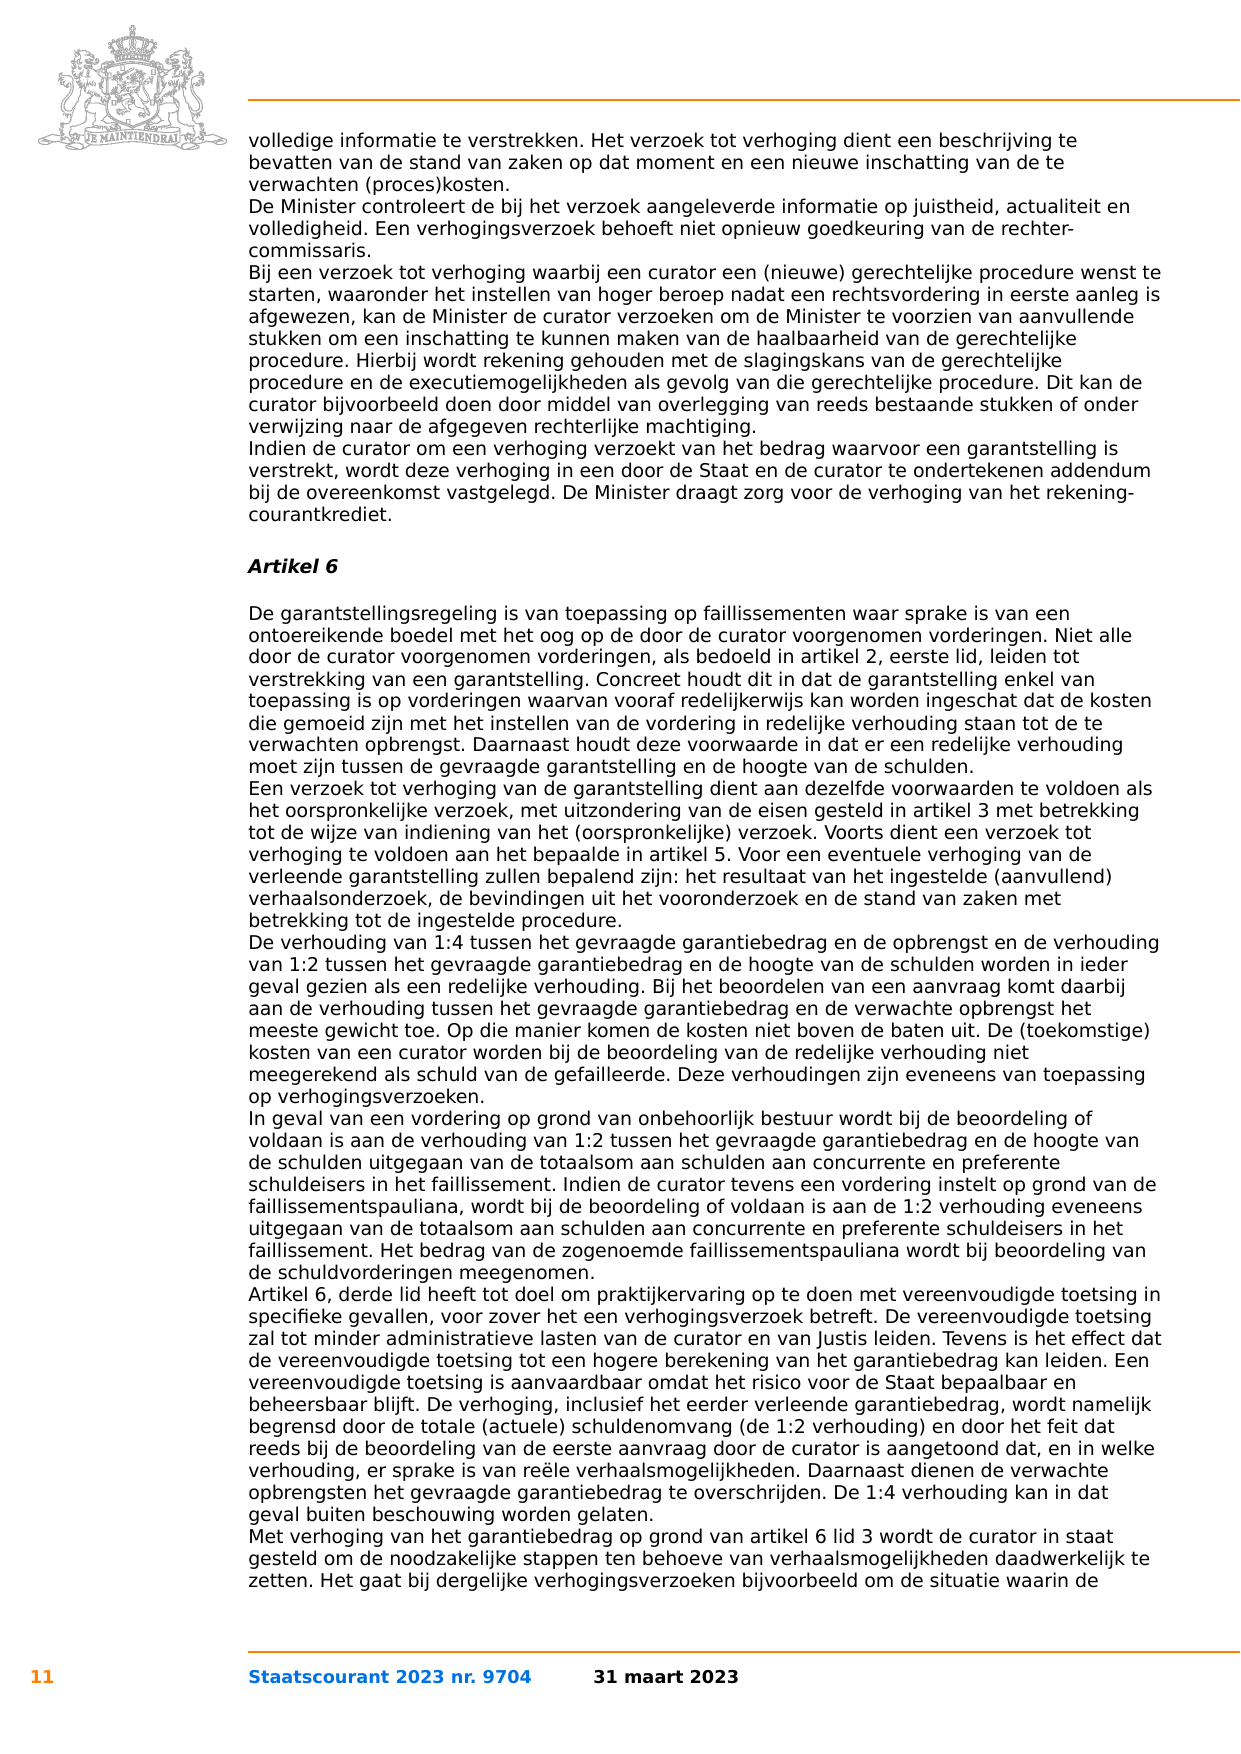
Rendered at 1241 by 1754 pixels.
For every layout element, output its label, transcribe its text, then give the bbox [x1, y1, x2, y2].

text In geval van een vordering op grond van onbehoorlijk bestuur wordt bij de beoordeling of voldaan is aan de verhouding van 1:2 tussen het gevraagde garantiebedrag en de hoogte van de schulden uitgegaan van de totaalsom aan schulden aan concurrente en preferente schuldeisers in het faillissement. Indien de curator tevens een vordering instelt op grond van de faillissementspauliana, wordt bij de beoordeling of voldaan is aan de 1:2 verhouding eveneens uitgegaan van de totaalsom aan schulden aan concurrente en preferente schuldeisers in het faillissement. Het bedrag van de zogenoemde faillissementspauliana wordt bij beoordeling van de schuldvorderingen meegenomen. [248, 1108, 1163, 1284]
text Bij een verzoek tot verhoging waarbij een curator een (nieuwe) gerechtelijke procedure wenst te starten, waaronder het instellen van hoger beroep nadat een rechtsvordering in eerste aanleg is afgewezen, kan de Minister de curator verzoeken om de Minister te voorzien van aanvullende stukken om een inschatting te kunnen maken van de haalbaarheid van de gerechtelijke procedure. Hierbij wordt rekening gehouden met de slagingskans van de gerechtelijke procedure en de executiemogelijkheden als gevolg van die gerechtelijke procedure. Dit kan de curator bijvoorbeeld doen door middel van overlegging van reeds bestaande stukken of onder verwijzing naar de afgegeven rechterlijke machtiging. [248, 262, 1163, 438]
text De verhouding van 1:4 tussen het gevraagde garantiebedrag en de opbrengst en de verhouding van 1:2 tussen het gevraagde garantiebedrag en de hoogte van de schulden worden in ieder geval gezien als een redelijke verhouding. Bij het beoordelen van een aanvraag komt daarbij aan de verhouding tussen het gevraagde garantiebedrag en de verwachte opbrengst het meeste gewicht toe. Op die manier komen de kosten niet boven de baten uit. De (toekomstige) kosten van een curator worden bij de beoordeling van de redelijke verhouding niet meegerekend als schuld van de gefailleerde. Deze verhoudingen zijn eveneens van toepassing op verhogingsverzoeken. [248, 932, 1163, 1108]
text De garantstellingsregeling is van toepassing op faillissementen waar sprake is van een ontoereikende boedel met het oog op de door de curator voorgenomen vorderingen. Niet alle door de curator voorgenomen vorderingen, als bedoeld in artikel 2, eerste lid, leiden tot verstrekking van een garantstelling. Concreet houdt dit in dat de garantstelling enkel van toepassing is op vorderingen waarvan vooraf redelijkerwijs kan worden ingeschat dat de kosten die gemoeid zijn met het instellen van de vordering in redelijke verhouding staan tot de te verwachten opbrengst. Daarnaast houdt deze voorwaarde in dat er een redelijke verhouding moet zijn tussen de gevraagde garantstelling en de hoogte van de schulden. [248, 602, 1163, 778]
text De Minister controleert de bij het verzoek aangeleverde informatie op juistheid, actualiteit en volledigheid. Een verhogingsverzoek behoeft niet opnieuw goedkeuring van de rechter-commissaris. [248, 196, 1163, 262]
picture [38, 25, 227, 150]
text volledige informatie te verstrekken. Het verzoek tot verhoging dient een beschrijving te bevatten van de stand van zaken op dat moment en een nieuwe inschatting van de te verwachten (proces)kosten. [248, 130, 1163, 196]
text Een verzoek tot verhoging van de garantstelling dient aan dezelfde voorwaarden te voldoen als het oorspronkelijke verzoek, met uitzondering van de eisen gesteld in artikel 3 met betrekking tot de wijze van indiening van het (oorspronkelijke) verzoek. Voorts dient een verzoek tot verhoging te voldoen aan het bepaalde in artikel 5. Voor een eventuele verhoging van de verleende garantstelling zullen bepalend zijn: het resultaat van het ingestelde (aanvullend) verhaalsonderzoek, de bevindingen uit het vooronderzoek en de stand van zaken met betrekking tot de ingestelde procedure. [248, 778, 1163, 932]
text Artikel 6, derde lid heeft tot doel om praktijkervaring op te doen met vereenvoudigde toetsing in specifieke gevallen, voor zover het een verhogingsverzoek betreft. De vereenvoudigde toetsing zal tot minder administratieve lasten van de curator en van Justis leiden. Tevens is het effect dat de vereenvoudigde toetsing tot een hogere berekening van het garantiebedrag kan leiden. Een vereenvoudigde toetsing is aanvaardbaar omdat het risico voor de Staat bepaalbaar en beheersbaar blijft. De verhoging, inclusief het eerder verleende garantiebedrag, wordt namelijk begrensd door de totale (actuele) schuldenomvang (de 1:2 verhouding) en door het feit dat reeds bij de beoordeling van de eerste aanvraag door de curator is aangetoond dat, en in welke verhouding, er sprake is van reële verhaalsmogelijkheden. Daarnaast dienen de verwachte opbrengsten het gevraagde garantiebedrag te overschrijden. De 1:4 verhouding kan in dat geval buiten beschouwing worden gelaten. [248, 1284, 1163, 1526]
text Met verhoging van het garantiebedrag op grond van artikel 6 lid 3 wordt de curator in staat gesteld om de noodzakelijke stappen ten behoeve van verhaalsmogelijkheden daadwerkelijk te zetten. Het gaat bij dergelijke verhogingsverzoeken bijvoorbeeld om de situatie waarin de [248, 1526, 1163, 1592]
subtitle Artikel 6 [248, 556, 1163, 577]
text Indien de curator om een verhoging verzoekt van het bedrag waarvoor een garantstelling is verstrekt, wordt deze verhoging in een door de Staat en de curator te ondertekenen addendum bij de overeenkomst vastgelegd. De Minister draagt zorg voor de verhoging van het rekening-courantkrediet. [248, 438, 1163, 526]
